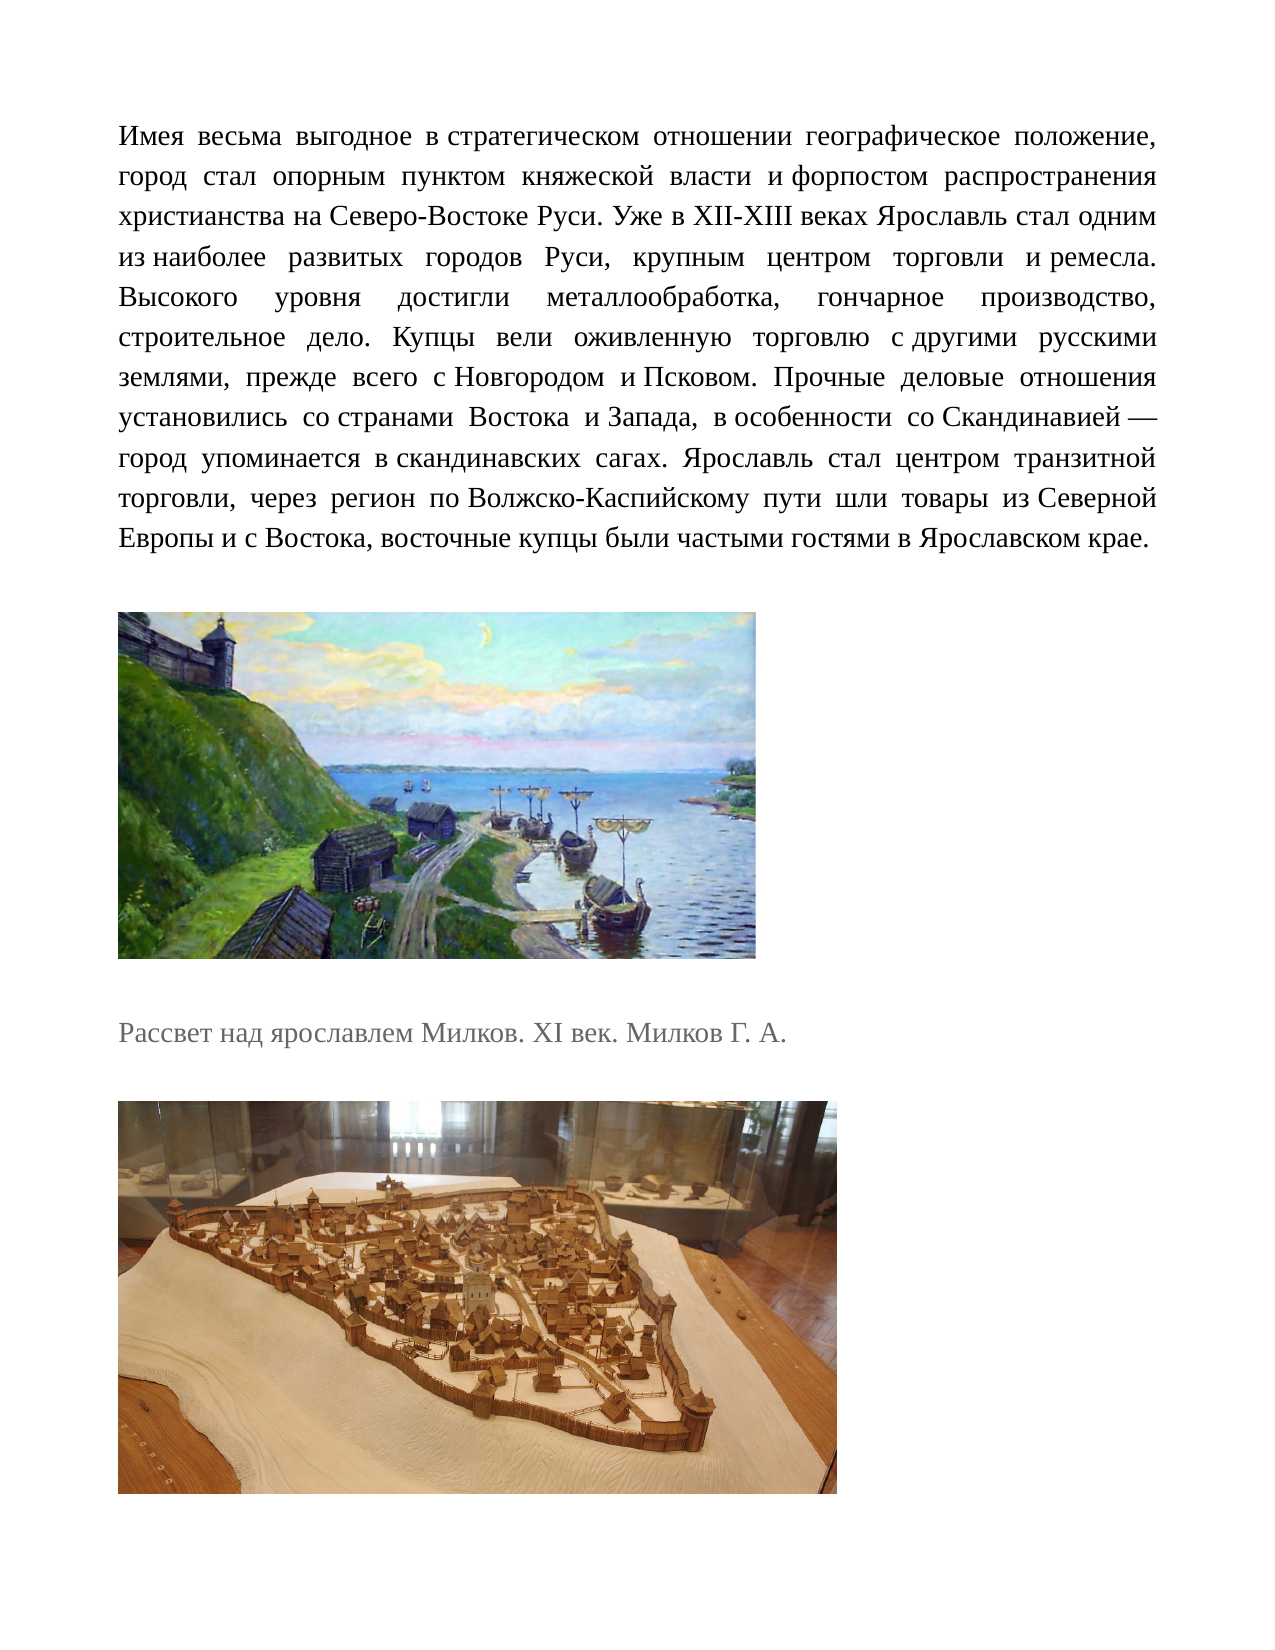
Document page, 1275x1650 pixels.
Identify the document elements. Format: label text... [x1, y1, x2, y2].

picture [118, 1101, 837, 1494]
text Рассвет над ярославлем Милков. XI век. Милков Г. А. [118, 1015, 1157, 1049]
text Имея весьма выгодное в стратегическом отношении географическое положение, город стал опорным пунктом княжеской власти и форпостом распространения христианства на Северо-Востоке Руси. Уже в XII-XIII веках Ярославль стал одним из наиболее развитых городов Руси, крупным центром торговли и ремесла. Высокого уровня достигли металлообработка, гончарное производство, строительное дело. Купцы вели оживленную торговлю с другими русскими землями, прежде всего с Новгородом и Псковом. Прочные деловые отношения установились со странами Востока и Запада, в особенности со Скандинавией — город упоминается в скандинавских сагах. Ярославль стал центром транзитной торговли, через регион по Волжско-Каспийскому пути шли товары из Северной Европы и с Востока, восточные купцы были частыми гостями в Ярославском крае. [118, 118, 1157, 554]
picture [118, 612, 756, 959]
